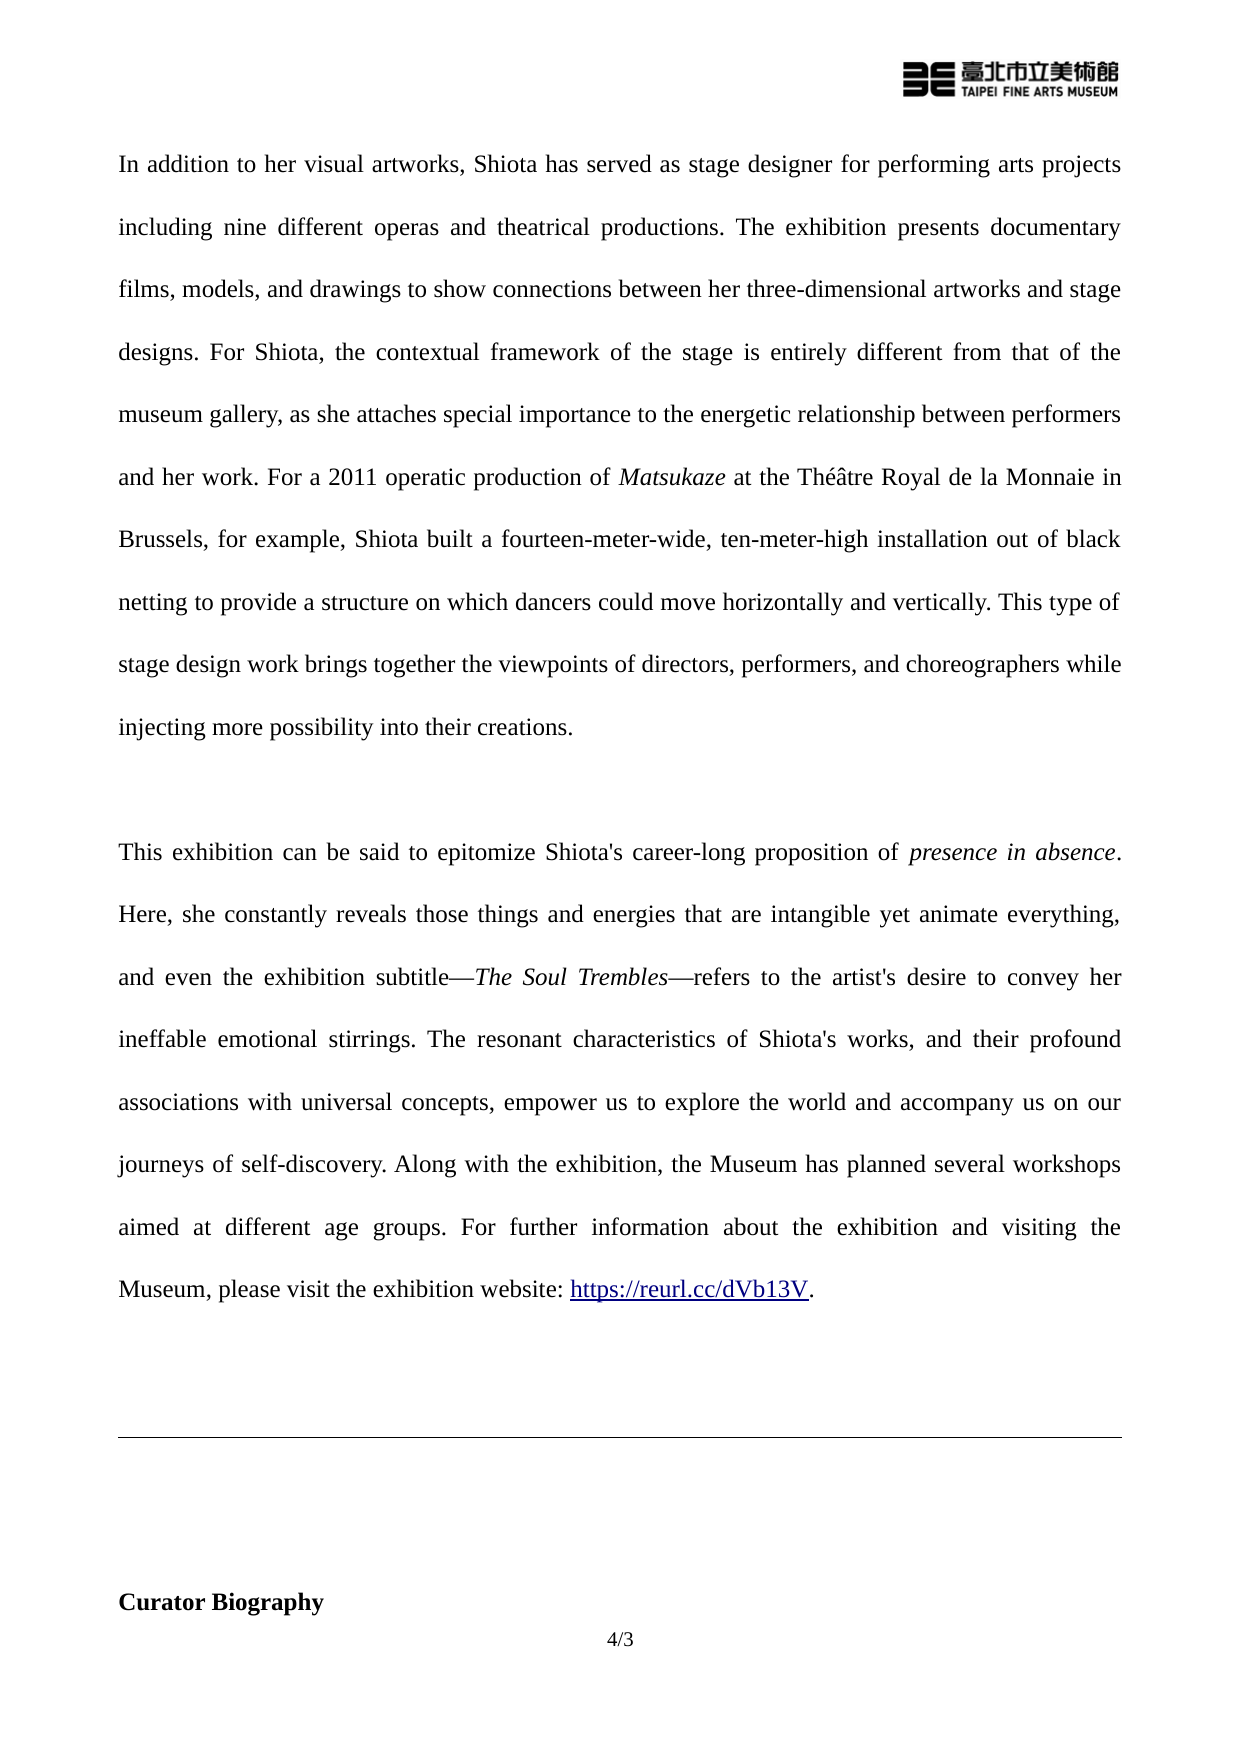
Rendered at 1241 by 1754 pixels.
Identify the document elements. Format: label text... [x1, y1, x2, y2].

text Curator Biography [118, 1560, 1122, 1622]
text In addition to her visual artworks, Shiota has served as stage designer for performing arts projects including nine different operas and theatrical productions. The exhibition presents documentary films, models, and drawings to show connections between her three-dimensional artworks and stage designs. For Shiota, the contextual framework of the stage is entirely different from that of the museum gallery, as she attaches special importance to the energetic relationship between performers and her work. For a 2011 operatic production of Matsukaze at the Théâtre Royal de la Monnaie in Brussels, for example, Shiota built a fourteen-meter-wide, ten-meter-high installation out of black netting to provide a structure on which dancers could move horizontally and vertically. This type of stage design work brings together the viewpoints of directors, performers, and choreographers while injecting more possibility into their creations. [118, 122, 1122, 747]
text This exhibition can be said to epitomize Shiota's career-long proposition of presence in absence. Here, she constantly reveals those things and energies that are intangible yet animate everything, and even the exhibition subtitle—The Soul Trembles—refers to the artist's desire to convey her ineffable emotional stirrings. The resonant characteristics of Shiota's works, and their profound associations with universal concepts, empower us to explore the world and accompany us on our journeys of self-discovery. Along with the exhibition, the Museum has planned several workshops aimed at different age groups. For further information about the exhibition and visiting the Museum, please visit the exhibition website: https://reurl.cc/dVb13V. [118, 810, 1122, 1310]
